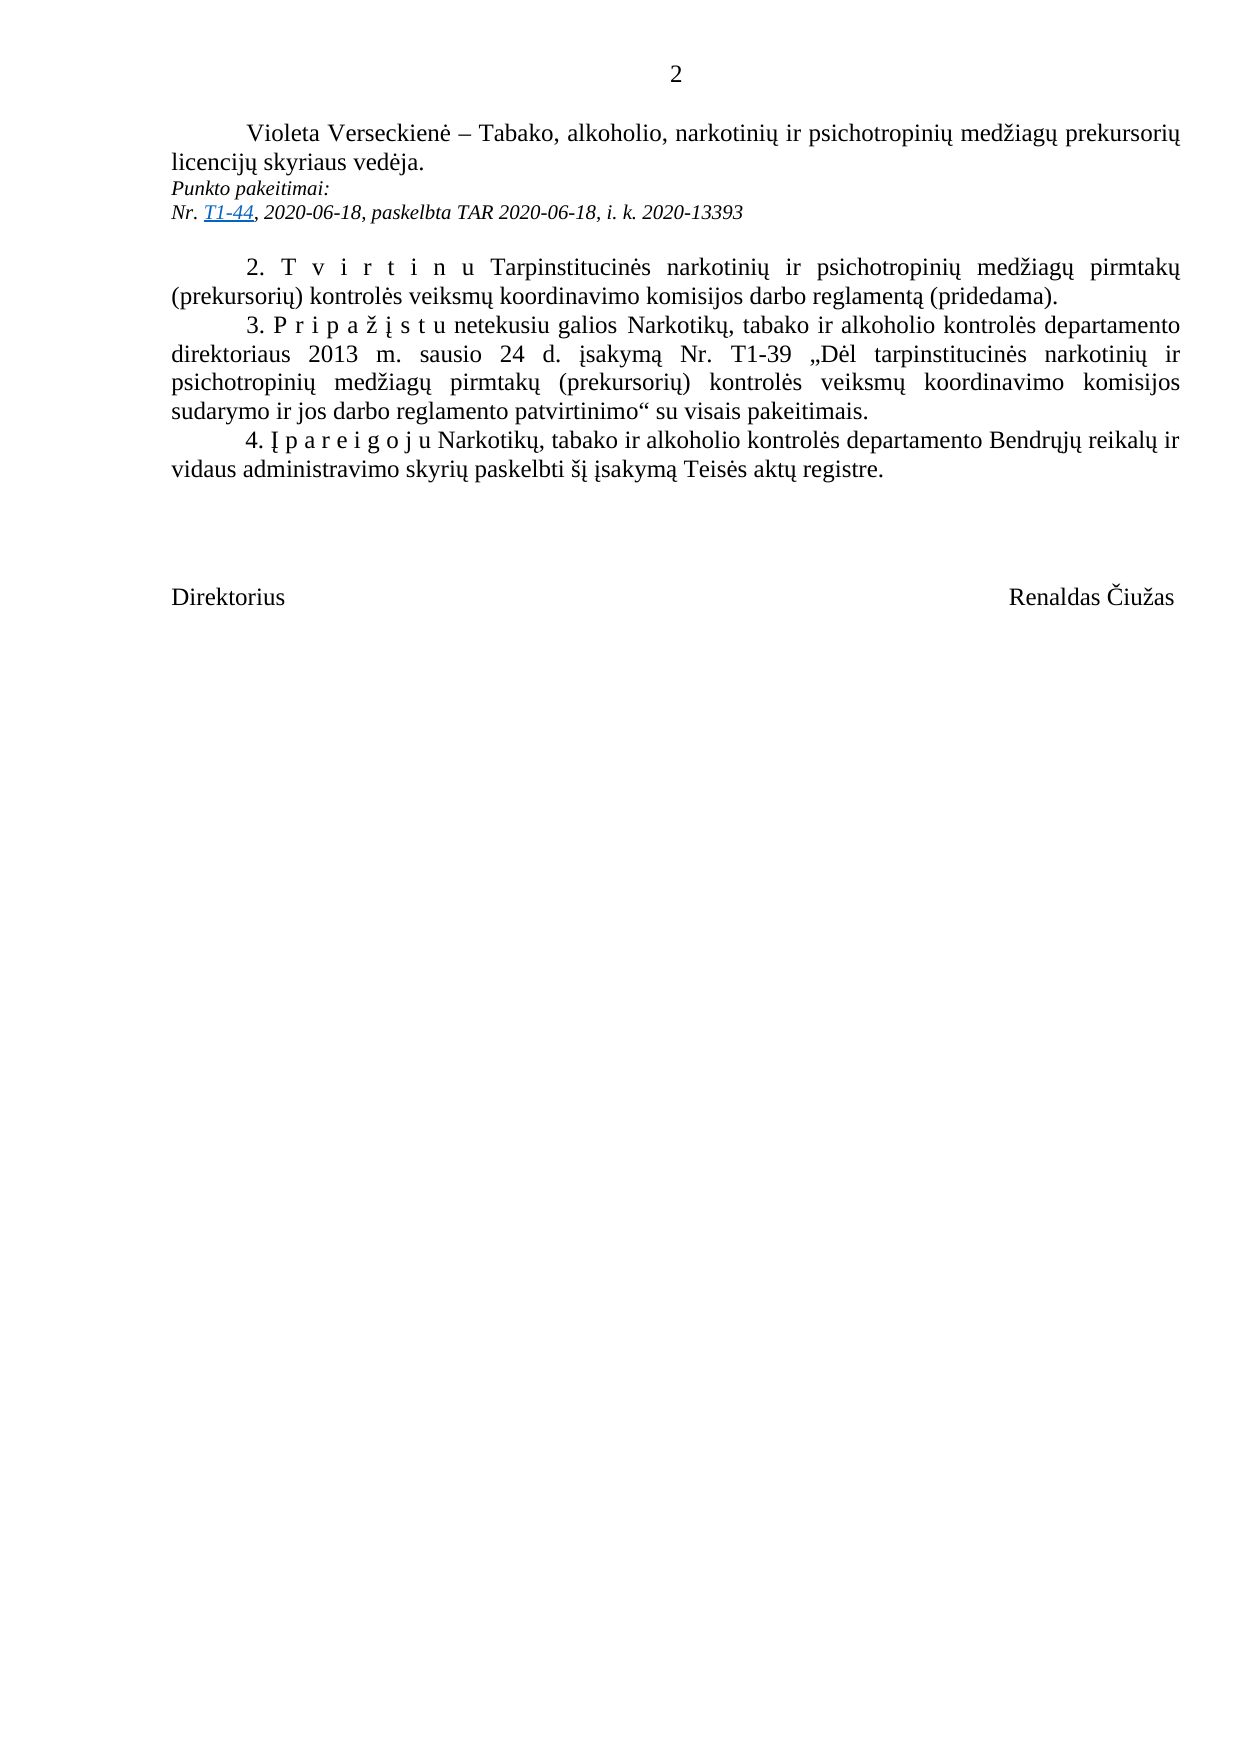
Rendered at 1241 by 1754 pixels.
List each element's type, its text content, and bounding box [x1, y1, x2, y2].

text 3. P r i p a ž į s t u netekusiu galios Narkotikų, tabako ir alkoholio kontrolės departamento direktoriaus 2013 m. sausio 24 d. įsakymą Nr. T1-39 „Dėl tarpinstitucinės narkotinių ir psichotropinių medžiagų pirmtakų (prekursorių) kontrolės veiksmų koordinavimo komisijos sudarymo ir jos darbo reglamento patvirtinimo“ su visais pakeitimais. [171, 310, 1181, 425]
text Direktorius Renaldas Čiužas [171, 582, 1181, 610]
text 4. Į p a r e i g o j u Narkotikų, tabako ir alkoholio kontrolės departamento Bendrųjų reikalų ir vidaus administravimo skyrių paskelbti šį įsakymą Teisės aktų registre. [171, 425, 1181, 482]
text 2. T v i r t i n u Tarpinstitucinės narkotinių ir psichotropinių medžiagų pirmtakų (prekursorių) kontrolės veiksmų koordinavimo komisijos darbo reglamentą (pridedama). [171, 252, 1181, 310]
text Nr. T1-44, 2020-06-18, paskelbta TAR 2020-06-18, i. k. 2020-13393 [171, 200, 1181, 224]
text Violeta Verseckienė – Tabako, alkoholio, narkotinių ir psichotropinių medžiagų prekursorių licencijų skyriaus vedėja. [171, 118, 1181, 176]
text Punkto pakeitimai: [171, 176, 1181, 200]
